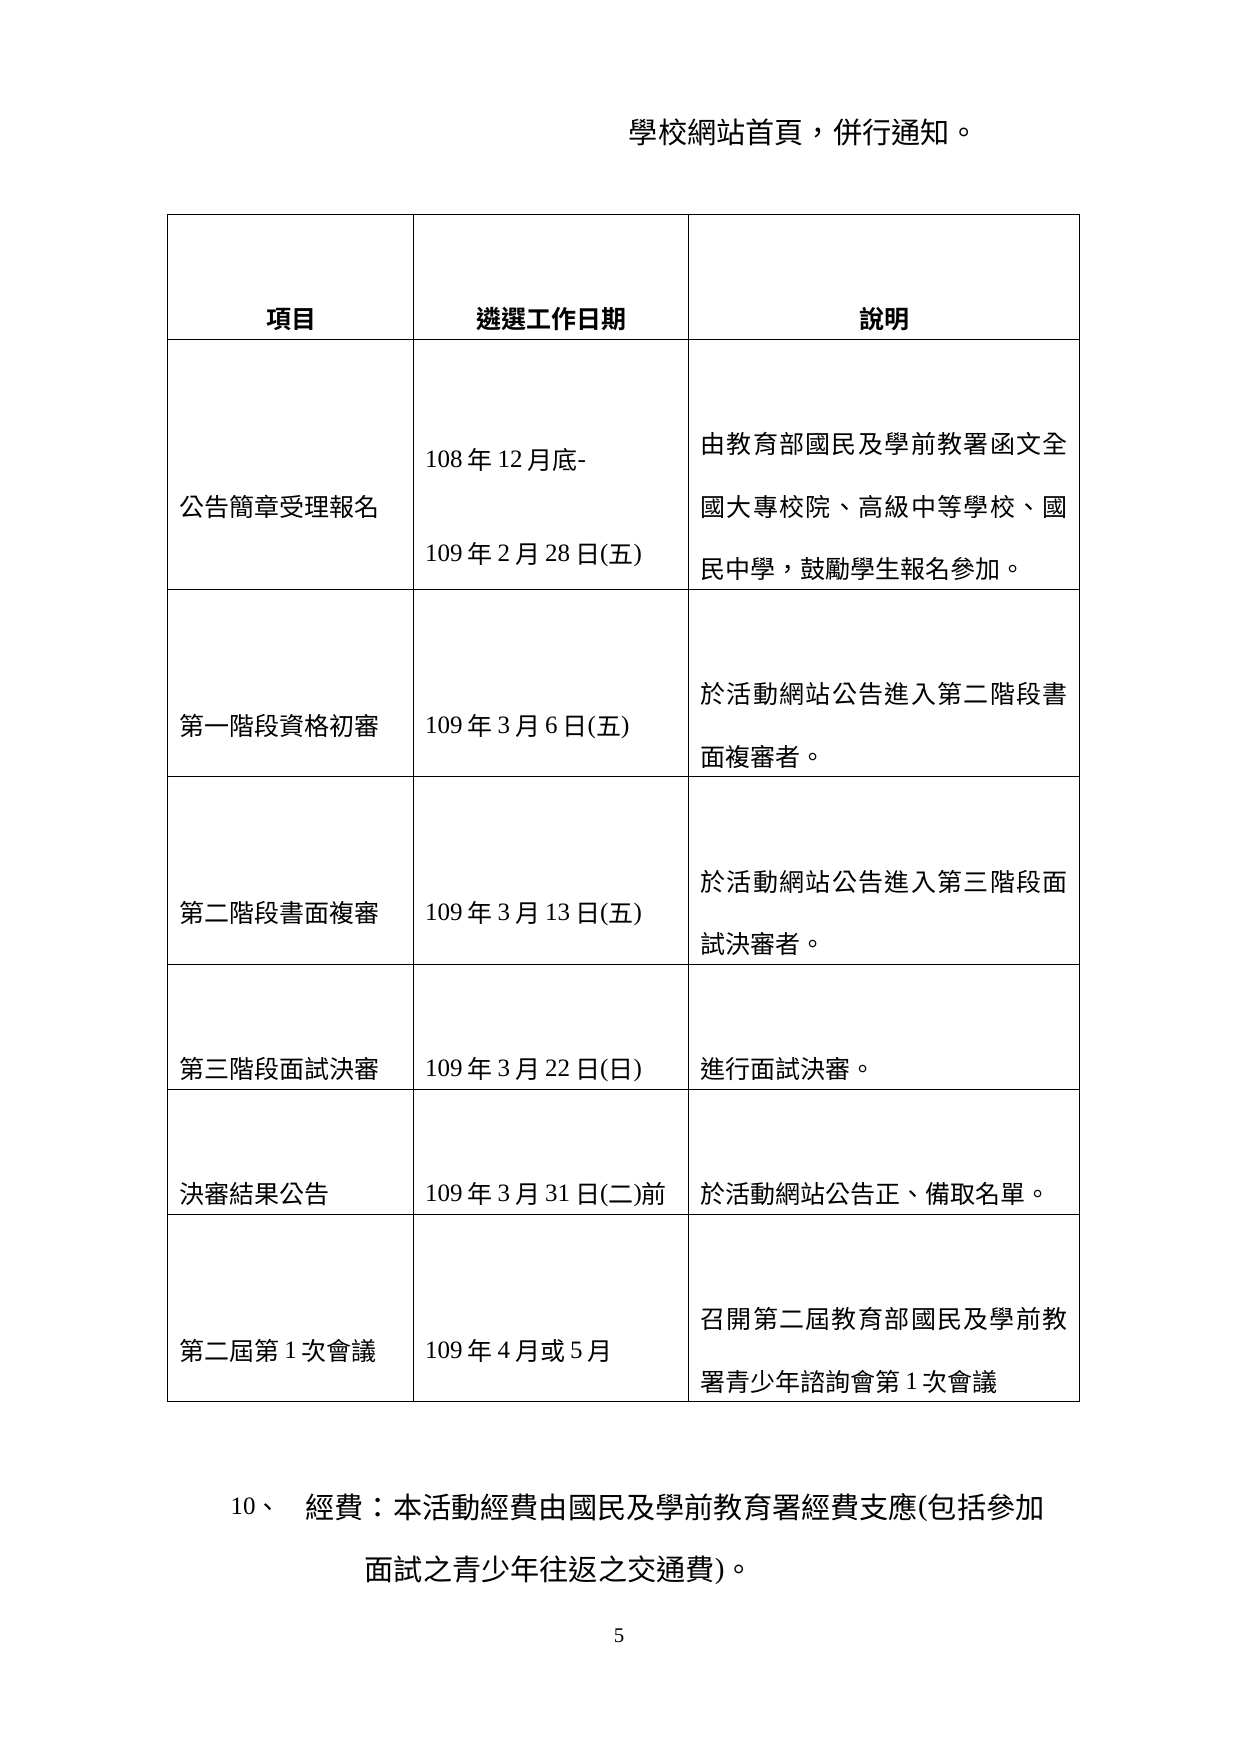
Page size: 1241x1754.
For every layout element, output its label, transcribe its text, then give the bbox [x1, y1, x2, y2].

table_cell 於活動網站公告正、備取名單。 [689, 1090, 1079, 1214]
table_cell 召開第二屆教育部國民及學前教署青少年諮詢會第1次會議 [689, 1215, 1079, 1401]
table_cell 第二階段書面複審 [168, 777, 413, 964]
list 經費：本活動經費由國民及學前教育署經費支應(包括參加面試之青少年往返之交通費)。 [230, 1464, 1069, 1589]
table_cell 於活動網站公告進入第二階段書面複審者。 [689, 590, 1079, 776]
table_header 遴選工作日期 [414, 215, 688, 339]
table_cell 第三階段面試決審 [168, 965, 413, 1089]
table_header 說明 [689, 215, 1079, 339]
table_cell 109年3月22日(日) [414, 965, 688, 1089]
table_cell 公告簡章受理報名 [168, 340, 413, 589]
table_cell 決審結果公告 [168, 1090, 413, 1214]
table_cell 109年3月31日(二)前 [414, 1090, 688, 1214]
table_cell 第二屆第1次會議 [168, 1215, 413, 1401]
table_cell 於活動網站公告進入第三階段面試決審者。 [689, 777, 1079, 964]
list 學校網站首頁，併行通知。 [516, 89, 1069, 151]
table_cell 由教育部國民及學前教署函文全國大專校院、高級中等學校、國民中學，鼓勵學生報名參加。 [689, 340, 1079, 589]
table_cell 108年12月底- 109年2月28日(五) [414, 340, 688, 589]
table_cell 109年3月6日(五) [414, 590, 688, 776]
table_header 項目 [168, 215, 413, 339]
table_cell 進行面試決審。 [689, 965, 1079, 1089]
table_cell 109年3月13日(五) [414, 777, 688, 964]
table_cell 109年4月或5月 [414, 1215, 688, 1401]
table_cell 第一階段資格初審 [168, 590, 413, 776]
